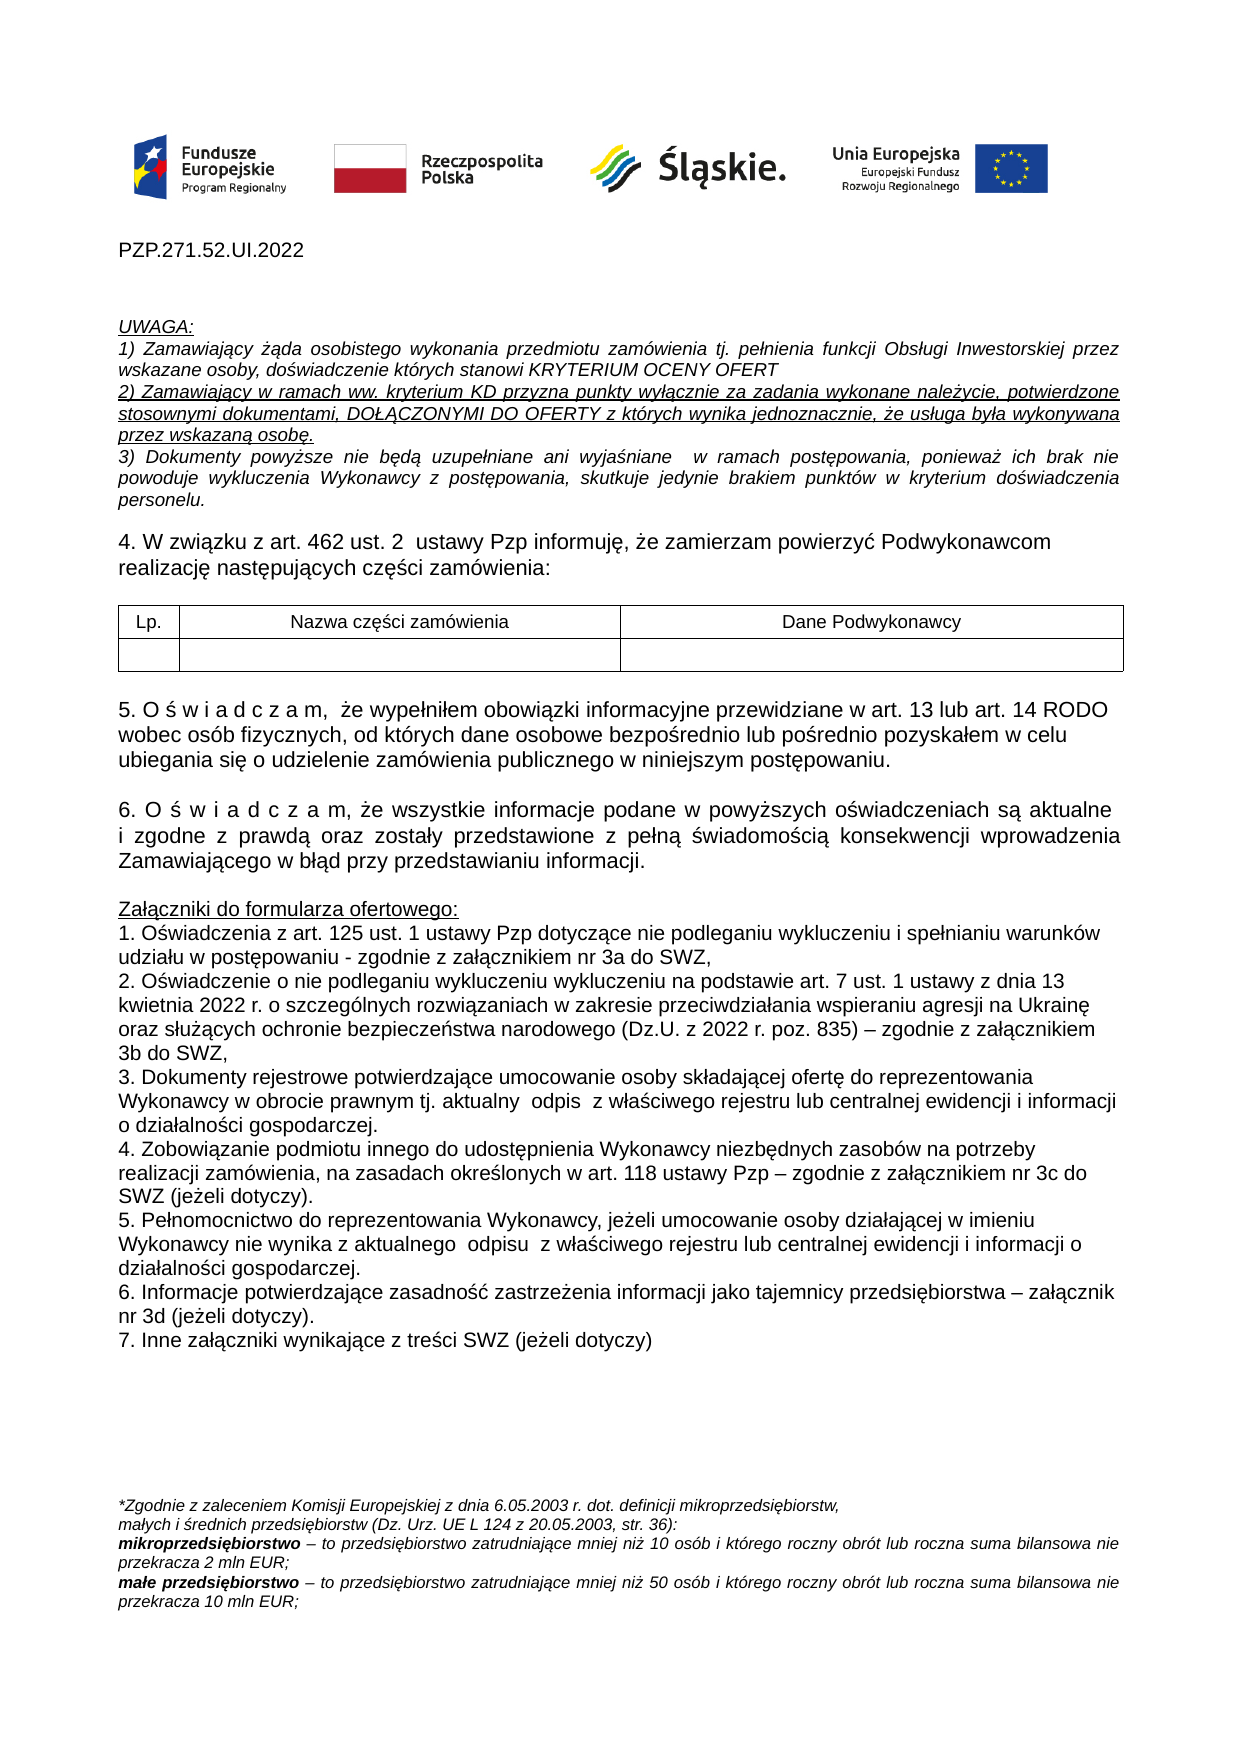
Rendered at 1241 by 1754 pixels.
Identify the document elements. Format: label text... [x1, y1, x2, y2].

text 4. W związku z art. 462 ust. 2 ustawy Pzp informuję, że zamierzam powierzyć Podwykonawcom realizację następujących części zamówienia: [118, 529, 1122, 580]
text 1. Oświadczenia z art. 125 ust. 1 ustawy Pzp dotyczące nie podleganiu wykluczeniu i spełnianiu warunków udziału w postępowaniu - zgodnie z załącznikiem nr 3a do SWZ, [118, 921, 1122, 969]
list mikroprzedsiębiorstwo – to przedsiębiorstwo zatrudniające mniej niż 10 osób i którego roczny obrót lub roczna suma bilansowa nie przekracza 2 mln EUR; [118, 1534, 1122, 1572]
text 4. Zobowiązanie podmiotu innego do udostępnienia Wykonawcy niezbędnych zasobów na potrzeby realizacji zamówienia, na zasadach określonych w art. 118 ustawy Pzp – zgodnie z załącznikiem nr 3c do SWZ (jeżeli dotyczy). [118, 1136, 1122, 1208]
text UWAGA: [118, 316, 1122, 338]
table_cell [621, 639, 1123, 671]
table_cell [119, 639, 179, 671]
table_header Nazwa części zamówienia [180, 606, 620, 638]
text 5. Pełnomocnictwo do reprezentowania Wykonawcy, jeżeli umocowanie osoby działającej w imieniu Wykonawcy nie wynika z aktualnego odpisu z właściwego rejestru lub centralnej ewidencji i informacji o działalności gospodarczej. [118, 1208, 1122, 1280]
text Załączniki do formularza ofertowego: [118, 897, 1122, 921]
subtitle 3) Dokumenty powyższe nie będą uzupełniane ani wyjaśniane w ramach postępowania, ponieważ ich brak nie powoduje wykluczenia Wykonawcy z postępowania, skutkuje jedynie brakiem punktów w kryterium doświadczenia personelu. [118, 445, 1122, 510]
text 6. O ś w i a d c z a m, że wszystkie informacje podane w powyższych oświadczeniach są aktualne i zgodne z prawdą oraz zostały przedstawione z pełną świadomością konsekwencji wprowadzenia Zamawiającego w błąd przy przedstawianiu informacji. [118, 797, 1122, 873]
text 6. Informacje potwierdzające zasadność zastrzeżenia informacji jako tajemnicy przedsiębiorstwa – załącznik nr 3d (jeżeli dotyczy). [118, 1280, 1122, 1328]
text 7. Inne załączniki wynikające z treści SWZ (jeżeli dotyczy) [118, 1328, 1122, 1352]
table_header Dane Podwykonawcy [621, 606, 1123, 638]
text 1) Zamawiający żąda osobistego wykonania przedmiotu zamówienia tj. pełnienia funkcji Obsługi Inwestorskiej przez wskazane osoby, doświadczenie których stanowi KRYTERIUM OCENY OFERT [118, 338, 1122, 381]
text *Zgodnie z zaleceniem Komisji Europejskiej z dnia 6.05.2003 r. dot. definicji mikroprzedsiębiorstw, małych i średnich przedsiębiorstw (Dz. Urz. UE L 124 z 20.05.2003, str. 36): [118, 1496, 1122, 1534]
text 3. Dokumenty rejestrowe potwierdzające umocowanie osoby składającej ofertę do reprezentowania Wykonawcy w obrocie prawnym tj. aktualny odpis z właściwego rejestru lub centralnej ewidencji i informacji o działalności gospodarczej. [118, 1064, 1122, 1136]
list małe przedsiębiorstwo – to przedsiębiorstwo zatrudniające mniej niż 50 osób i którego roczny obrót lub roczna suma bilansowa nie przekracza 10 mln EUR; [118, 1572, 1122, 1611]
picture [118, 118, 1063, 214]
text 2. Oświadczenie o nie podleganiu wykluczeniu wykluczeniu na podstawie art. 7 ust. 1 ustawy z dnia 13 kwietnia 2022 r. o szczególnych rozwiązaniach w zakresie przeciwdziałania wspieraniu agresji na Ukrainę oraz służących ochronie bezpieczeństwa narodowego (Dz.U. z 2022 r. poz. 835) – zgodnie z załącznikiem 3b do SWZ, [118, 969, 1122, 1064]
text 5. O ś w i a d c z a m, że wypełniłem obowiązki informacyjne przewidziane w art. 13 lub art. 14 RODO wobec osób fizycznych, od których dane osobowe bezpośrednio lub pośrednio pozyskałem w celu ubiegania się o udzielenie zamówienia publicznego w niniejszym postępowaniu. [118, 696, 1122, 772]
subtitle 2) Zamawiający w ramach ww. kryterium KD przyzna punkty wyłącznie za zadania wykonane należycie, potwierdzone stosownymi dokumentami, DOŁĄCZONYMI DO OFERTY z których wynika jednoznacznie, że usługa była wykonywana przez wskazaną osobę. [118, 381, 1122, 445]
table_header Lp. [119, 606, 179, 638]
table_cell [180, 639, 620, 671]
